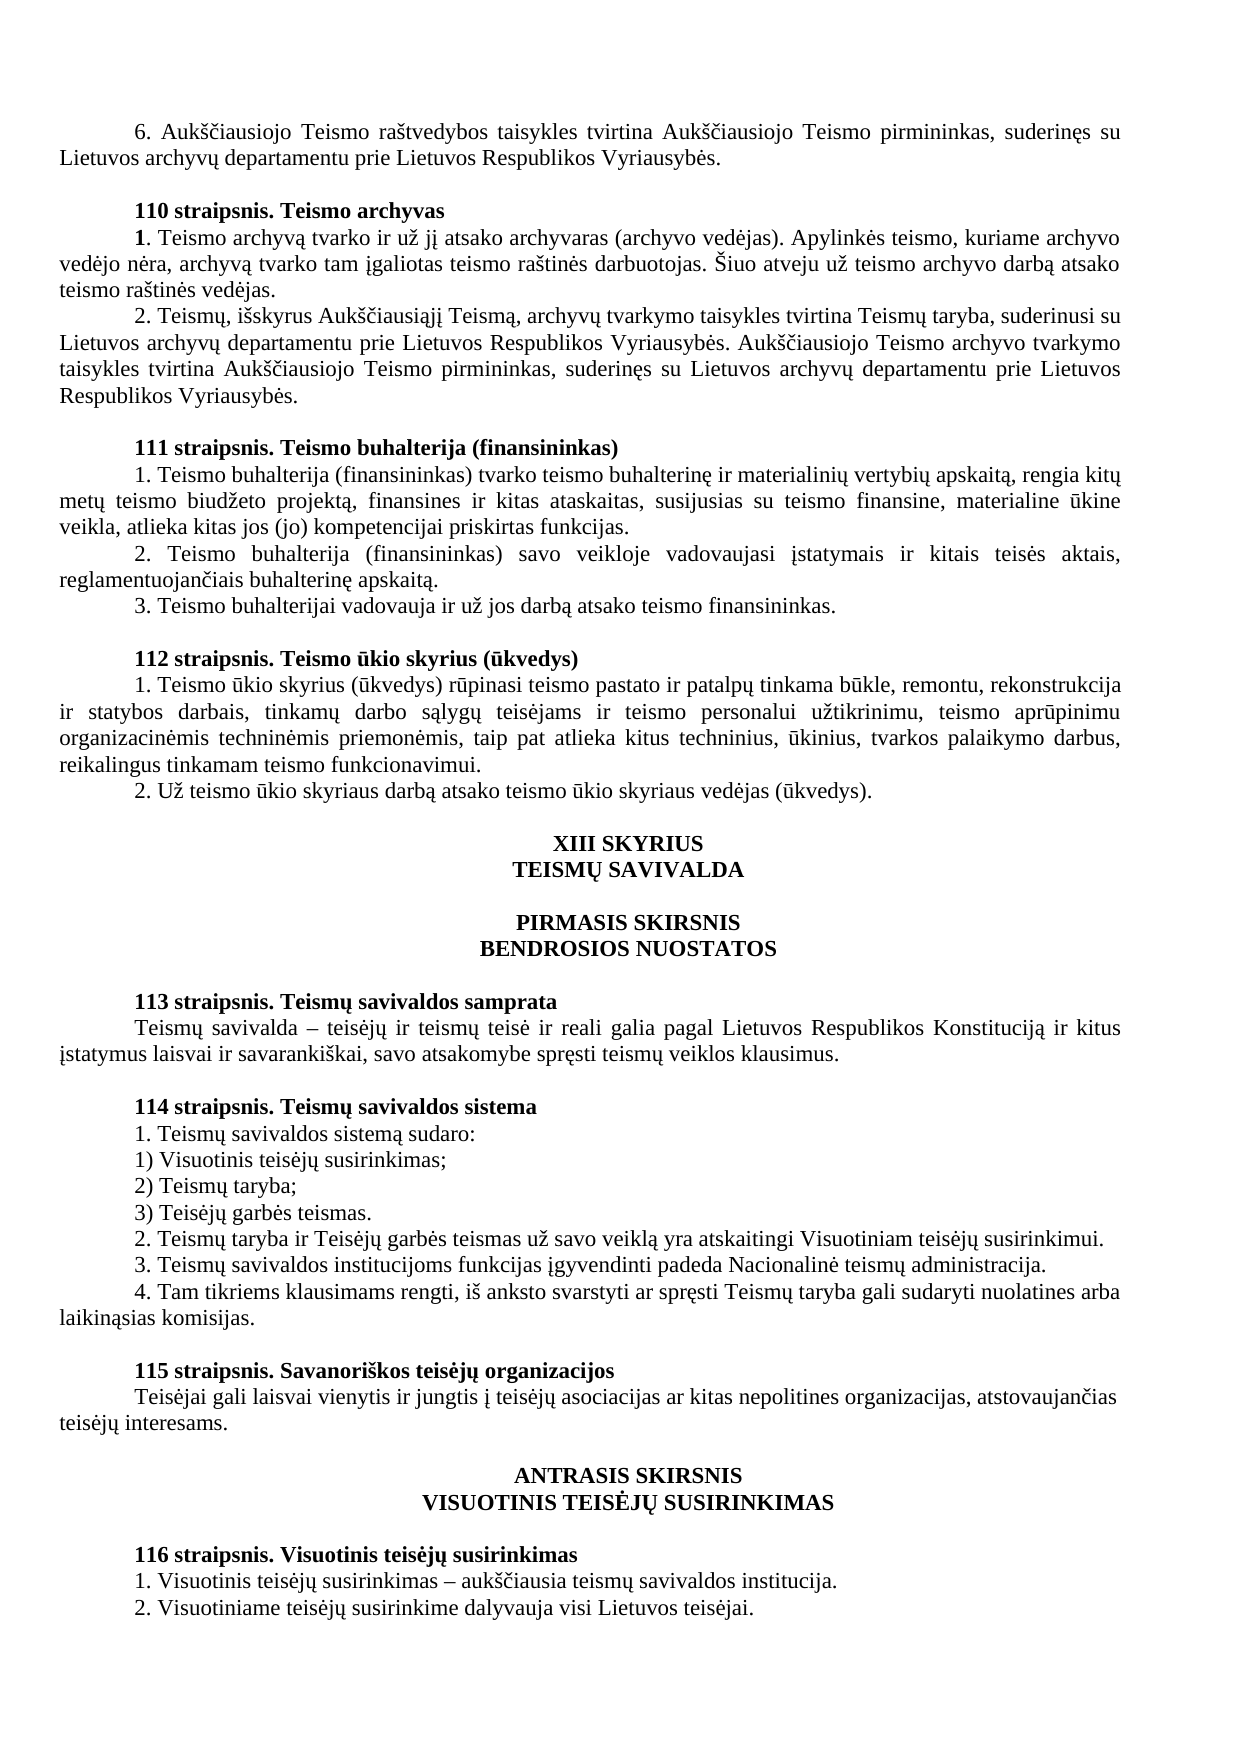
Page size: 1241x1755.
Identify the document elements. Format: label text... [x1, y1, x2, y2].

text ANTRASIS SKIRSNIS [59, 1462, 1122, 1488]
text 2. Teismų, išskyrus Aukščiausiąjį Teismą, archyvų tvarkymo taisykles tvirtina Teismų taryba, suderinusi su Lietuvos archyvų departamentu prie Lietuvos Respublikos Vyriausybės. Aukščiausiojo Teismo archyvo tvarkymo taisykles tvirtina Aukščiausiojo Teismo pirmininkas, suderinęs su Lietuvos archyvų departamentu prie Lietuvos Respublikos Vyriausybės. [59, 303, 1122, 408]
text 115 straipsnis. Savanoriškos teisėjų organizacijos [59, 1357, 1122, 1383]
text 2. Teismo buhalterija (finansininkas) savo veikloje vadovaujasi įstatymais ir kitais teisės aktais, reglamentuojančiais buhalterinę apskaitą. [59, 540, 1122, 592]
text 1. Teismų savivaldos sistemą sudaro: [59, 1119, 1122, 1146]
text 4. Tam tikriems klausimams rengti, iš anksto svarstyti ar spręsti Teismų taryba gali sudaryti nuolatines arba laikinąsias komisijas. [59, 1278, 1122, 1330]
text 3. Teismų savivaldos institucijoms funkcijas įgyvendinti padeda Nacionalinė teismų administracija. [59, 1251, 1122, 1278]
text 3) Teisėjų garbės teismas. [59, 1199, 1122, 1225]
text TEISMŲ SAVIVALDA [59, 856, 1122, 882]
text XIII SKYRIUS [59, 830, 1122, 856]
text 2) Teismų taryba; [59, 1172, 1122, 1199]
text PIRMASIS SKIRSNIS [59, 909, 1122, 935]
text 6. Aukščiausiojo Teismo raštvedybos taisykles tvirtina Aukščiausiojo Teismo pirmininkas, suderinęs su Lietuvos archyvų departamentu prie Lietuvos Respublikos Vyriausybės. [59, 118, 1122, 171]
text 2. Teismų taryba ir Teisėjų garbės teismas už savo veiklą yra atskaitingi Visuotiniam teisėjų susirinkimui. [59, 1225, 1122, 1251]
text 1. Teismo buhalterija (finansininkas) tvarko teismo buhalterinę ir materialinių vertybių apskaitą, rengia kitų metų teismo biudžeto projektą, finansines ir kitas ataskaitas, susijusias su teismo finansine, materialine ūkine veikla, atlieka kitas jos (jo) kompetencijai priskirtas funkcijas. [59, 461, 1122, 540]
text 1. Visuotinis teisėjų susirinkimas – aukščiausia teismų savivaldos institucija. [59, 1568, 1122, 1594]
text 112 straipsnis. Teismo ūkio skyrius (ūkvedys) [59, 645, 1122, 672]
text 114 straipsnis. Teismų savivaldos sistema [59, 1093, 1122, 1119]
text 3. Teismo buhalterijai vadovauja ir už jos darbą atsako teismo finansininkas. [59, 592, 1122, 619]
text Teisėjai gali laisvai vienytis ir jungtis į teisėjų asociacijas ar kitas nepolitines organizacijas, atstovaujančias teisėjų interesams. [59, 1383, 1122, 1436]
text Teismų savivalda – teisėjų ir teismų teisė ir reali galia pagal Lietuvos Respublikos Konstituciją ir kitus įstatymus laisvai ir savarankiškai, savo atsakomybe spręsti teismų veiklos klausimus. [59, 1014, 1122, 1067]
text 116 straipsnis. Visuotinis teisėjų susirinkimas [59, 1541, 1122, 1568]
text 113 straipsnis. Teismų savivaldos samprata [59, 988, 1122, 1014]
text 1. Teismo ūkio skyrius (ūkvedys) rūpinasi teismo pastato ir patalpų tinkama būkle, remontu, rekonstrukcija ir statybos darbais, tinkamų darbo sąlygų teisėjams ir teismo personalui užtikrinimu, teismo aprūpinimu organizacinėmis techninėmis priemonėmis, taip pat atlieka kitus techninius, ūkinius, tvarkos palaikymo darbus, reikalingus tinkamam teismo funkcionavimui. [59, 672, 1122, 777]
text 111 straipsnis. Teismo buhalterija (finansininkas) [59, 434, 1122, 461]
text BENDROSIOS NUOSTATOS [59, 935, 1122, 961]
text 2. Visuotiniame teisėjų susirinkime dalyvauja visi Lietuvos teisėjai. [59, 1594, 1122, 1620]
text VISUOTINIS TEISĖJŲ SUSIRINKIMAS [59, 1488, 1122, 1515]
text 2. Už teismo ūkio skyriaus darbą atsako teismo ūkio skyriaus vedėjas (ūkvedys). [59, 777, 1122, 803]
text 110 straipsnis. Teismo archyvas [59, 197, 1122, 223]
text 1. Teismo archyvą tvarko ir už jį atsako archyvaras (archyvo vedėjas). Apylinkės teismo, kuriame archyvo vedėjo nėra, archyvą tvarko tam įgaliotas teismo raštinės darbuotojas. Šiuo atveju už teismo archyvo darbą atsako teismo raštinės vedėjas. [59, 223, 1122, 303]
text 1) Visuotinis teisėjų susirinkimas; [59, 1146, 1122, 1172]
